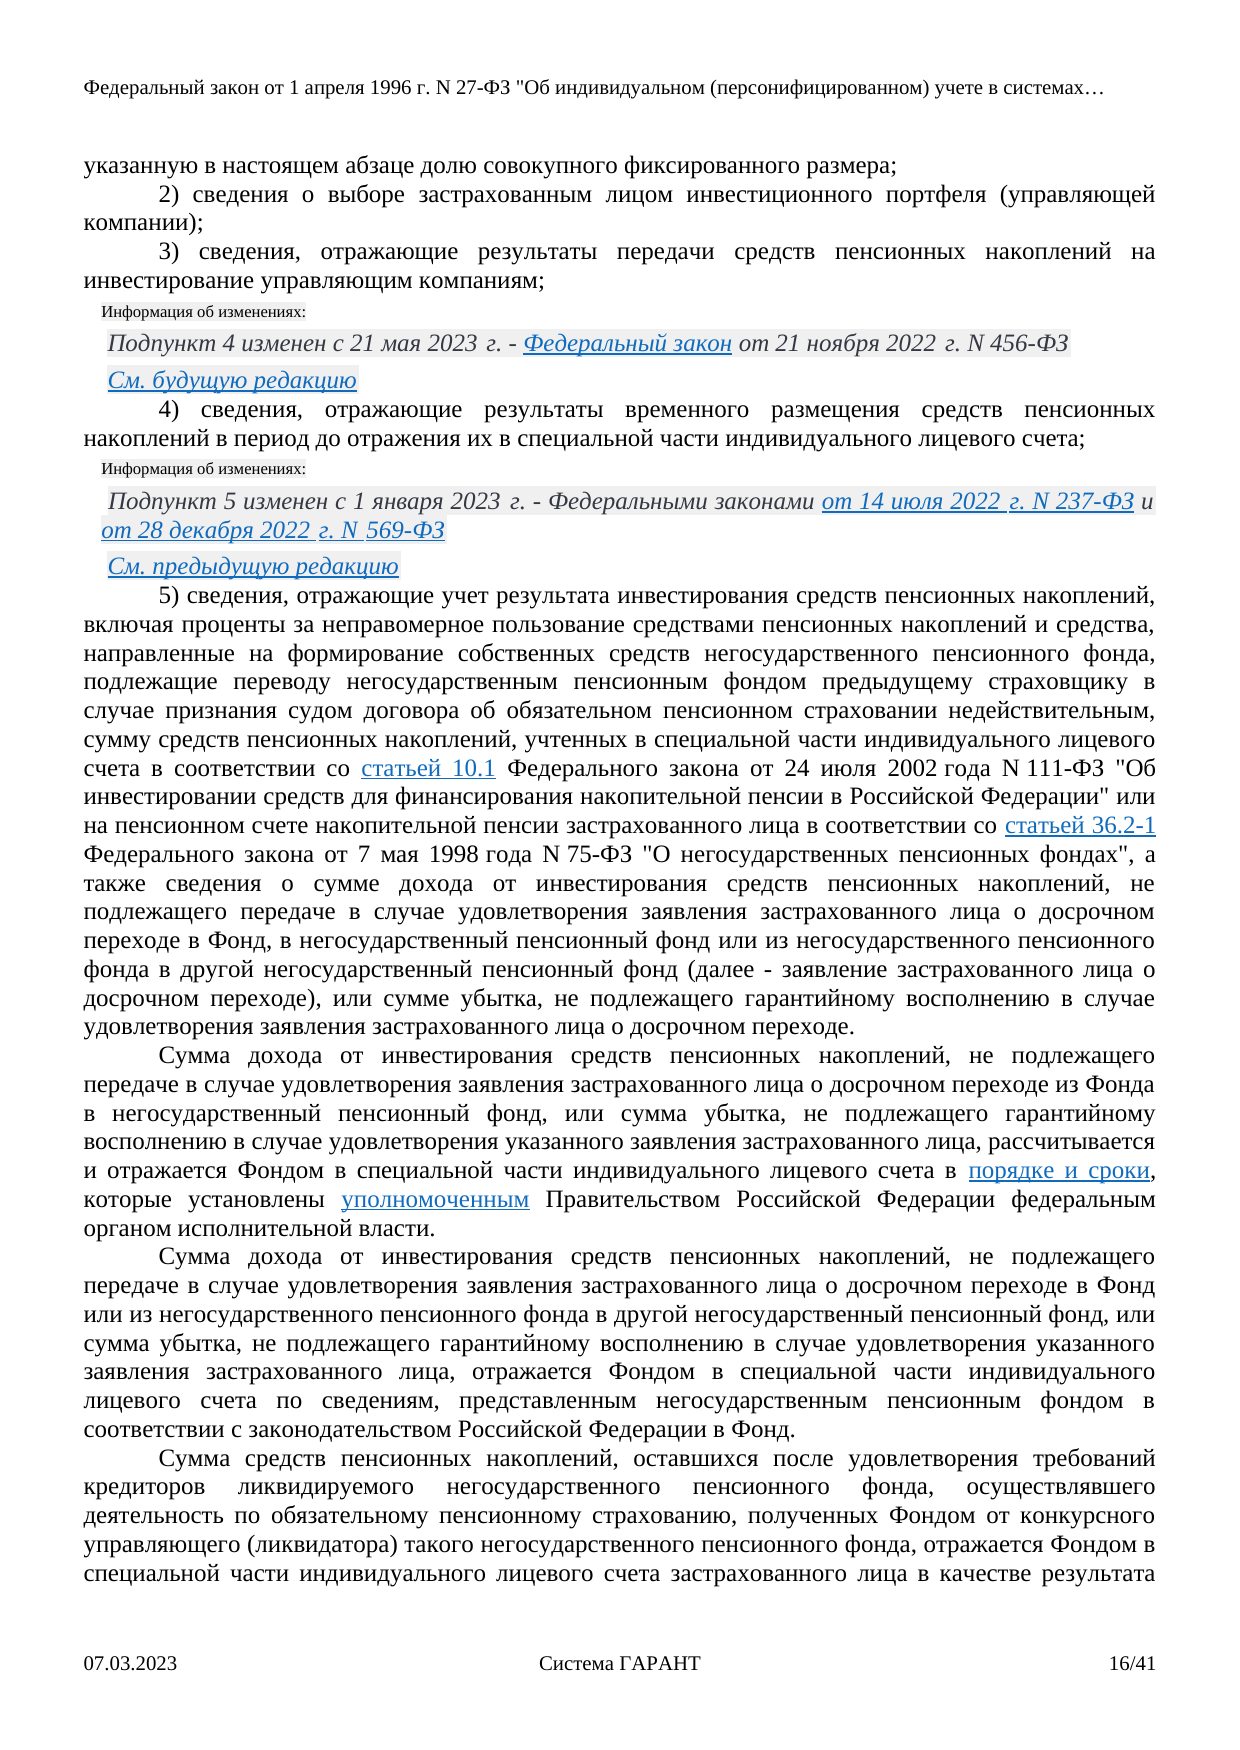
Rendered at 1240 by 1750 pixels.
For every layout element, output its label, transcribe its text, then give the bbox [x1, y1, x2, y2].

text Информация об изменениях: [101, 459, 1156, 478]
text указанную в настоящем абзаце долю совокупного фиксированного размера; [83, 150, 1156, 179]
text См. предыдущую редакцию [101, 551, 1156, 580]
text 5) сведения, отражающие учет результата инвестирования средств пенсионных накоплений, включая проценты за неправомерное пользование средствами пенсионных накоплений и средства, направленные на формирование собственных средств негосударственного пенсионного фонда, подлежащие переводу негосударственным пенсионным фондом предыдущему страховщику в случае признания судом договора об обязательном пенсионном страховании недействительным, сумму средств пенсионных накоплений, учтенных в специальной части индивидуального лицевого счета в соответствии со статьей 10.1 Федерального закона от 24 июля 2002 года N 111-ФЗ "Об инвестировании средств для финансирования накопительной пенсии в Российской Федерации" или на пенсионном счете накопительной пенсии застрахованного лица в соответствии со статьей 36.2-1 Федерального закона от 7 мая 1998 года N 75-ФЗ "О негосударственных пенсионных фондах", а также сведения о сумме дохода от инвестирования средств пенсионных накоплений, не подлежащего передаче в случае удовлетворения заявления застрахованного лица о досрочном переходе в Фонд, в негосударственный пенсионный фонд или из негосударственного пенсионного фонда в другой негосударственный пенсионный фонд (далее - заявление застрахованного лица о досрочном переходе), или сумме убытка, не подлежащего гарантийному восполнению в случае удовлетворения заявления застрахованного лица о досрочном переходе. [83, 580, 1156, 1040]
text 4) сведения, отражающие результаты временного размещения средств пенсионных накоплений в период до отражения их в специальной части индивидуального лицевого счета; [83, 394, 1156, 451]
text Подпункт 5 изменен с 1 января 2023 г. - Федеральными законами от 14 июля 2022 г. N 237-ФЗ и от 28 декабря 2022 г. N 569-ФЗ [101, 486, 1156, 544]
text Подпункт 4 изменен с 21 мая 2023 г. - Федеральный закон от 21 ноября 2022 г. N 456-ФЗ [101, 328, 1156, 357]
text Информация об изменениях: [101, 302, 1156, 321]
text 2) сведения о выборе застрахованным лицом инвестиционного портфеля (управляющей компании); [83, 179, 1156, 236]
text Сумма средств пенсионных накоплений, оставшихся после удовлетворения требований кредиторов ликвидируемого негосударственного пенсионного фонда, осуществлявшего деятельность по обязательному пенсионному страхованию, полученных Фондом от конкурсного управляющего (ликвидатора) такого негосударственного пенсионного фонда, отражается Фондом в специальной части индивидуального лицевого счета застрахованного лица в качестве результата [83, 1443, 1156, 1586]
text См. будущую редакцию [101, 365, 1156, 394]
text 3) сведения, отражающие результаты передачи средств пенсионных накоплений на инвестирование управляющим компаниям; [83, 236, 1156, 294]
text Сумма дохода от инвестирования средств пенсионных накоплений, не подлежащего передаче в случае удовлетворения заявления застрахованного лица о досрочном переходе из Фонда в негосударственный пенсионный фонд, или сумма убытка, не подлежащего гарантийному восполнению в случае удовлетворения указанного заявления застрахованного лица, рассчитывается и отражается Фондом в специальной части индивидуального лицевого счета в порядке и сроки, которые установлены уполномоченным Правительством Российской Федерации федеральным органом исполнительной власти. [83, 1040, 1156, 1241]
text Сумма дохода от инвестирования средств пенсионных накоплений, не подлежащего передаче в случае удовлетворения заявления застрахованного лица о досрочном переходе в Фонд или из негосударственного пенсионного фонда в другой негосударственный пенсионный фонд, или сумма убытка, не подлежащего гарантийному восполнению в случае удовлетворения указанного заявления застрахованного лица, отражается Фондом в специальной части индивидуального лицевого счета по сведениям, представленным негосударственным пенсионным фондом в соответствии с законодательством Российской Федерации в Фонд. [83, 1241, 1156, 1443]
